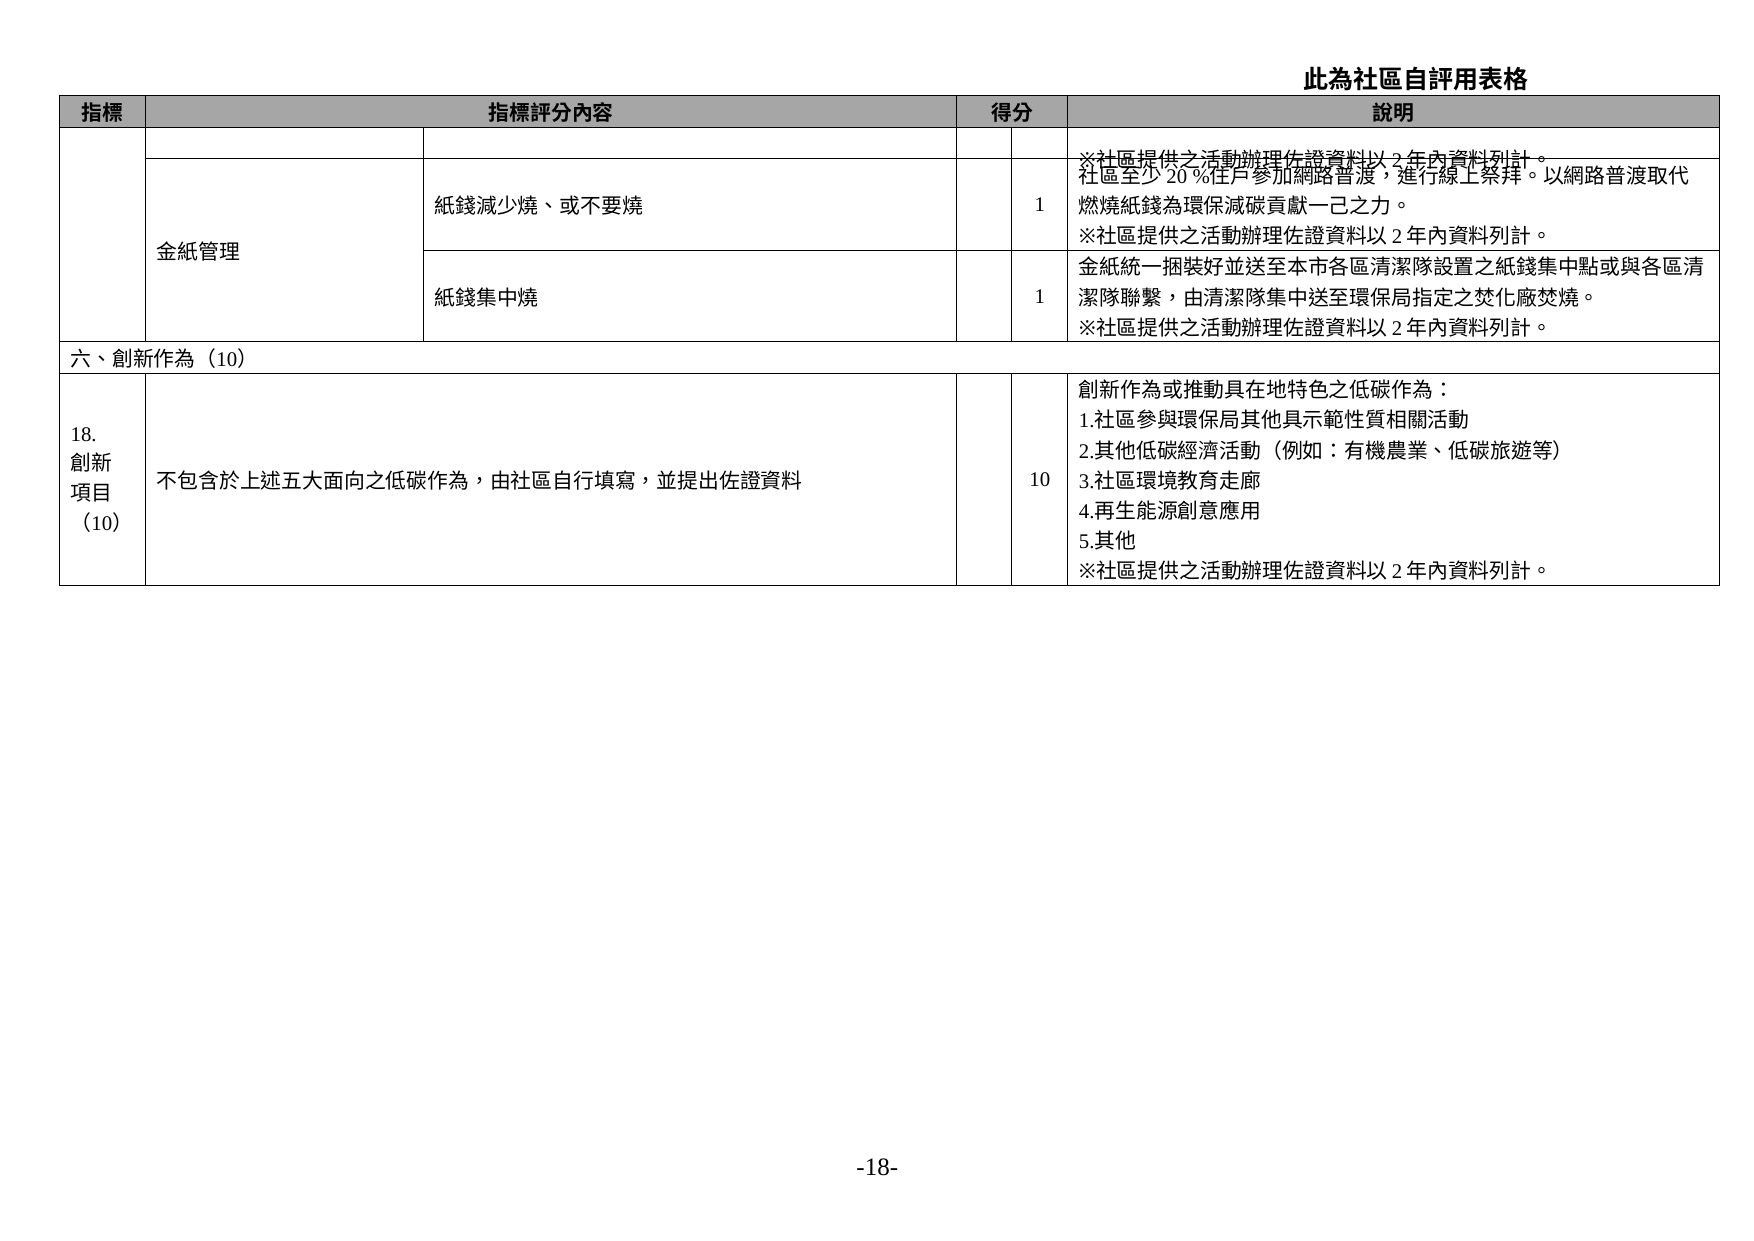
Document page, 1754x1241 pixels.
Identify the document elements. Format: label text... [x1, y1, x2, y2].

table_cell [60, 128, 145, 341]
table_cell 金紙統一捆裝好並送至本市各區清潔隊設置之紙錢集中點或與各區清潔隊聯繫，由清潔隊集中送至環保局指定之焚化廠焚燒。 ※社區提供之活動辦理佐證資料以2年內資料列計。 [1068, 251, 1719, 341]
table_cell [957, 128, 1011, 158]
table_header 得分 [957, 96, 1067, 127]
table_cell 金紙管理 [146, 159, 423, 341]
table_cell 10 [1012, 374, 1067, 585]
table_cell [424, 128, 956, 158]
table_cell [957, 374, 1011, 585]
table_cell 1.每日有超過90％的時間生活於室內環境，室內環境品質的良窳直接影響人類身體健康甚鉅，社區應宣導室內環境空氣品質自主管理之觀念 室內空氣品質資訊網：https://www.epd.ntpc.gov.tw/Article?catID=2011 2.提出至少3項公共區域具體改善措施 （如：應用植栽做環境綠美化與淨化空氣、注意影印室的通風情況及加強停車場的通風設備等）。 ※社區提供之活動辦理佐證資料以2年內資料列計。 [1068, 128, 1719, 158]
table_cell 紙錢減少燒、或不要燒 [424, 159, 956, 249]
table_cell 社區至少20 %住戶參加網路普渡，進行線上祭拜。以網路普渡取代燃燒紙錢為環保減碳貢獻一己之力。 ※社區提供之活動辦理佐證資料以2年內資料列計。 [1068, 159, 1719, 249]
table_header 說明 [1068, 96, 1719, 127]
table_cell 紙錢集中燒 [424, 251, 956, 341]
table_cell 1 [1012, 251, 1067, 341]
table_cell [146, 128, 423, 158]
table_cell [957, 251, 1011, 341]
table_cell [957, 159, 1011, 249]
table_header 指標評分內容 [146, 96, 956, 127]
table_header 指標 [60, 96, 145, 127]
table_cell 不包含於上述五大面向之低碳作為，由社區自行填寫，並提出佐證資料 [146, 374, 956, 585]
table_cell 1 [1012, 159, 1067, 249]
table_cell 創新作為或推動具在地特色之低碳作為： 1.社區參與環保局其他具示範性質相關活動 2.其他低碳經濟活動（例如：有機農業、低碳旅遊等） 3.社區環境教育走廊 4.再生能源創意應用 5.其他 ※社區提供之活動辦理佐證資料以2年內資料列計。 [1068, 374, 1719, 585]
table_cell 18. 創新 項目 （10） [60, 374, 145, 585]
table_cell [1012, 128, 1067, 158]
table_cell 六、創新作為（10） [60, 342, 1719, 372]
